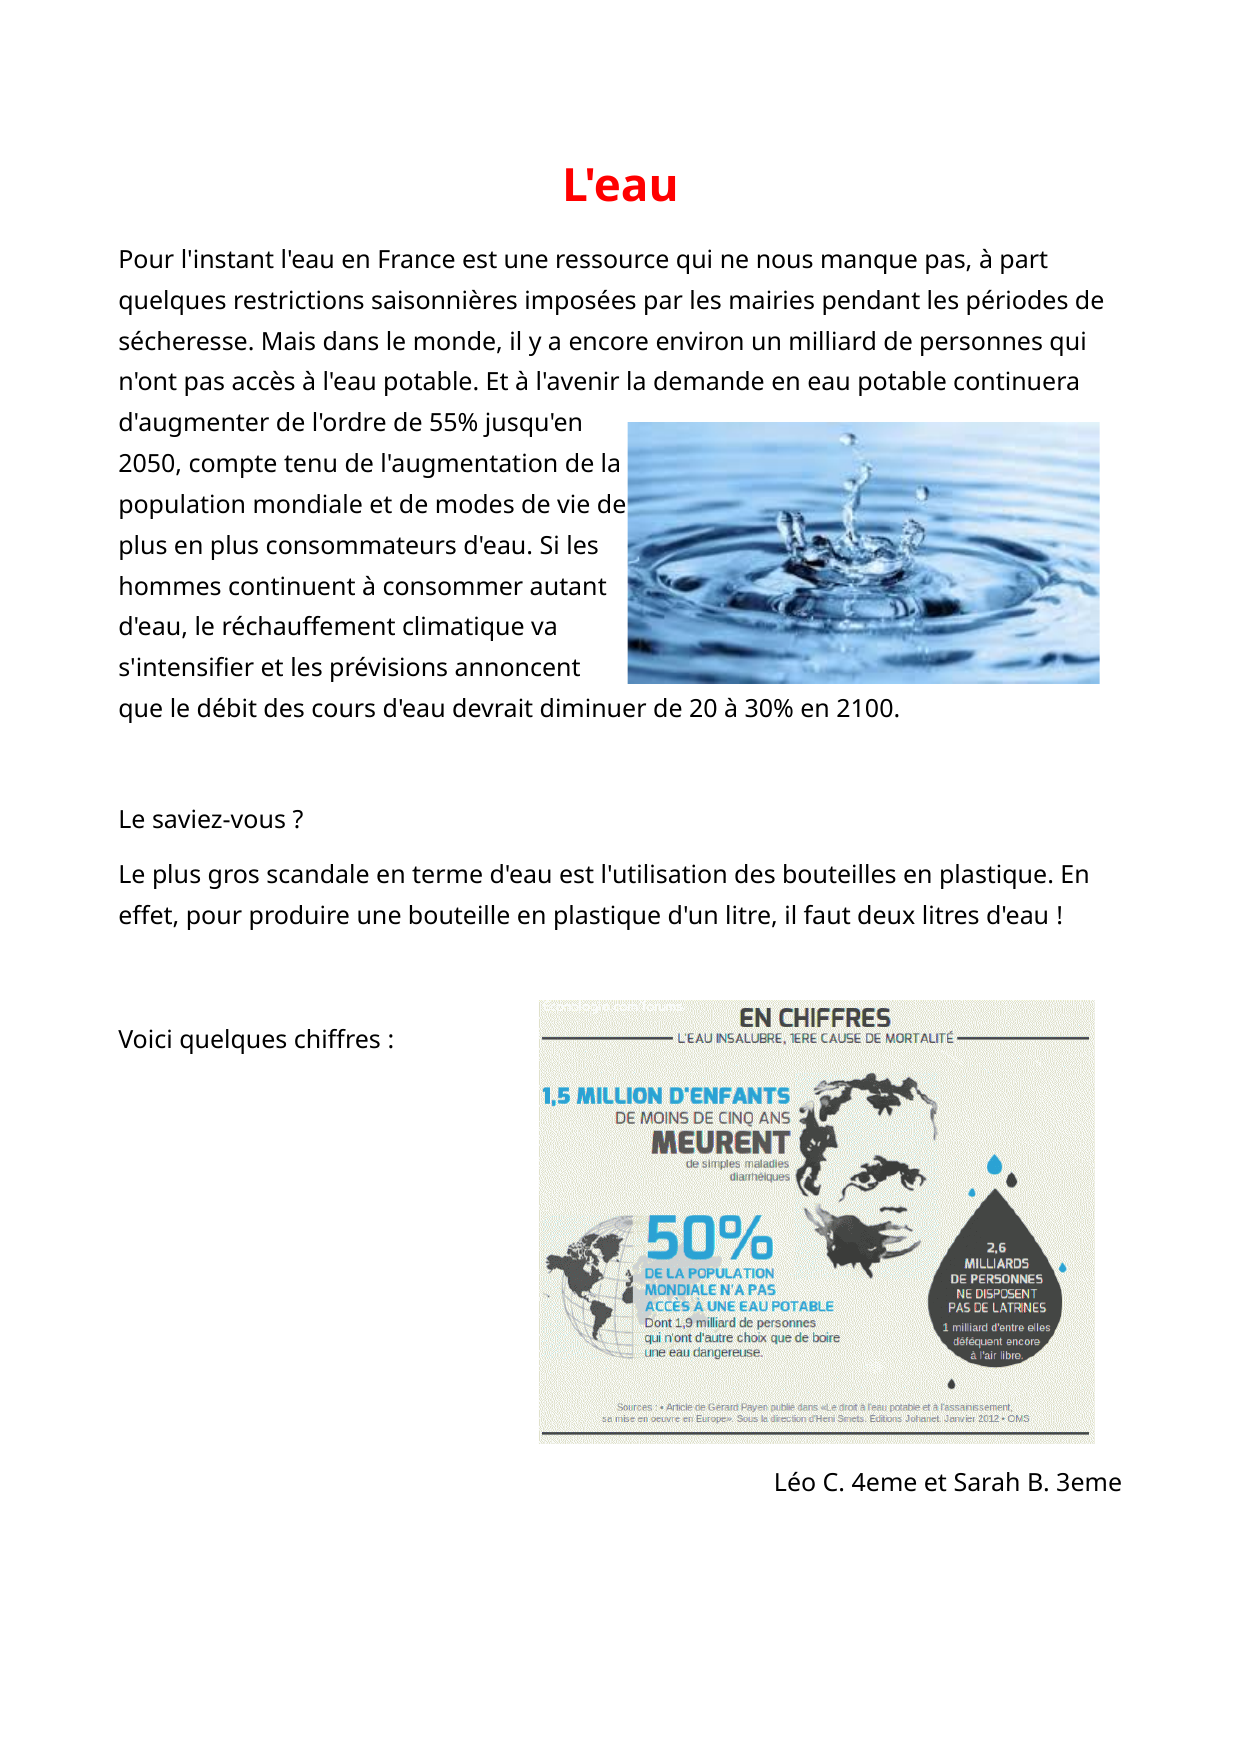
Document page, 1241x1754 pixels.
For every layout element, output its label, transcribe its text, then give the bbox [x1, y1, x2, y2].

text Pour l'instant l'eau en France est une ressource qui ne nous manque pas, à part quelques restrictions saisonnières imposées par les mairies pendant les périodes de sécheresse. Mais dans le monde, il y a encore environ un milliard de personnes qui n'ont pas accès à l'eau potable. Et à l'avenir la demande en eau potable continuera d'augmenter de l'ordre de 55% jusqu'en 2050, compte tenu de l'augmentation de la population mondiale et de modes de vie de plus en plus consommateurs d'eau. Si les hommes continuent à consommer autant d'eau, le réchauffement climatique va s'intensifier et les prévisions annoncent que le débit des cours d'eau devrait diminuer de 20 à 30% en 2100. [118, 242, 1122, 725]
text Le plus gros scandale en terme d'eau est l'utilisation des bouteilles en plastique. En effet, pour produire une bouteille en plastique d'un litre, il faut deux litres d'eau ! [118, 857, 1122, 932]
text L'eau [118, 152, 1122, 214]
text Le saviez-vous ? [118, 802, 1122, 836]
picture [627, 422, 1100, 684]
text [1095, 1021, 1122, 1055]
text Voici quelques chiffres : [118, 1021, 538, 1055]
text Léo C. 4eme et Sarah B. 3eme [118, 1464, 1122, 1498]
picture [538, 1000, 1095, 1444]
